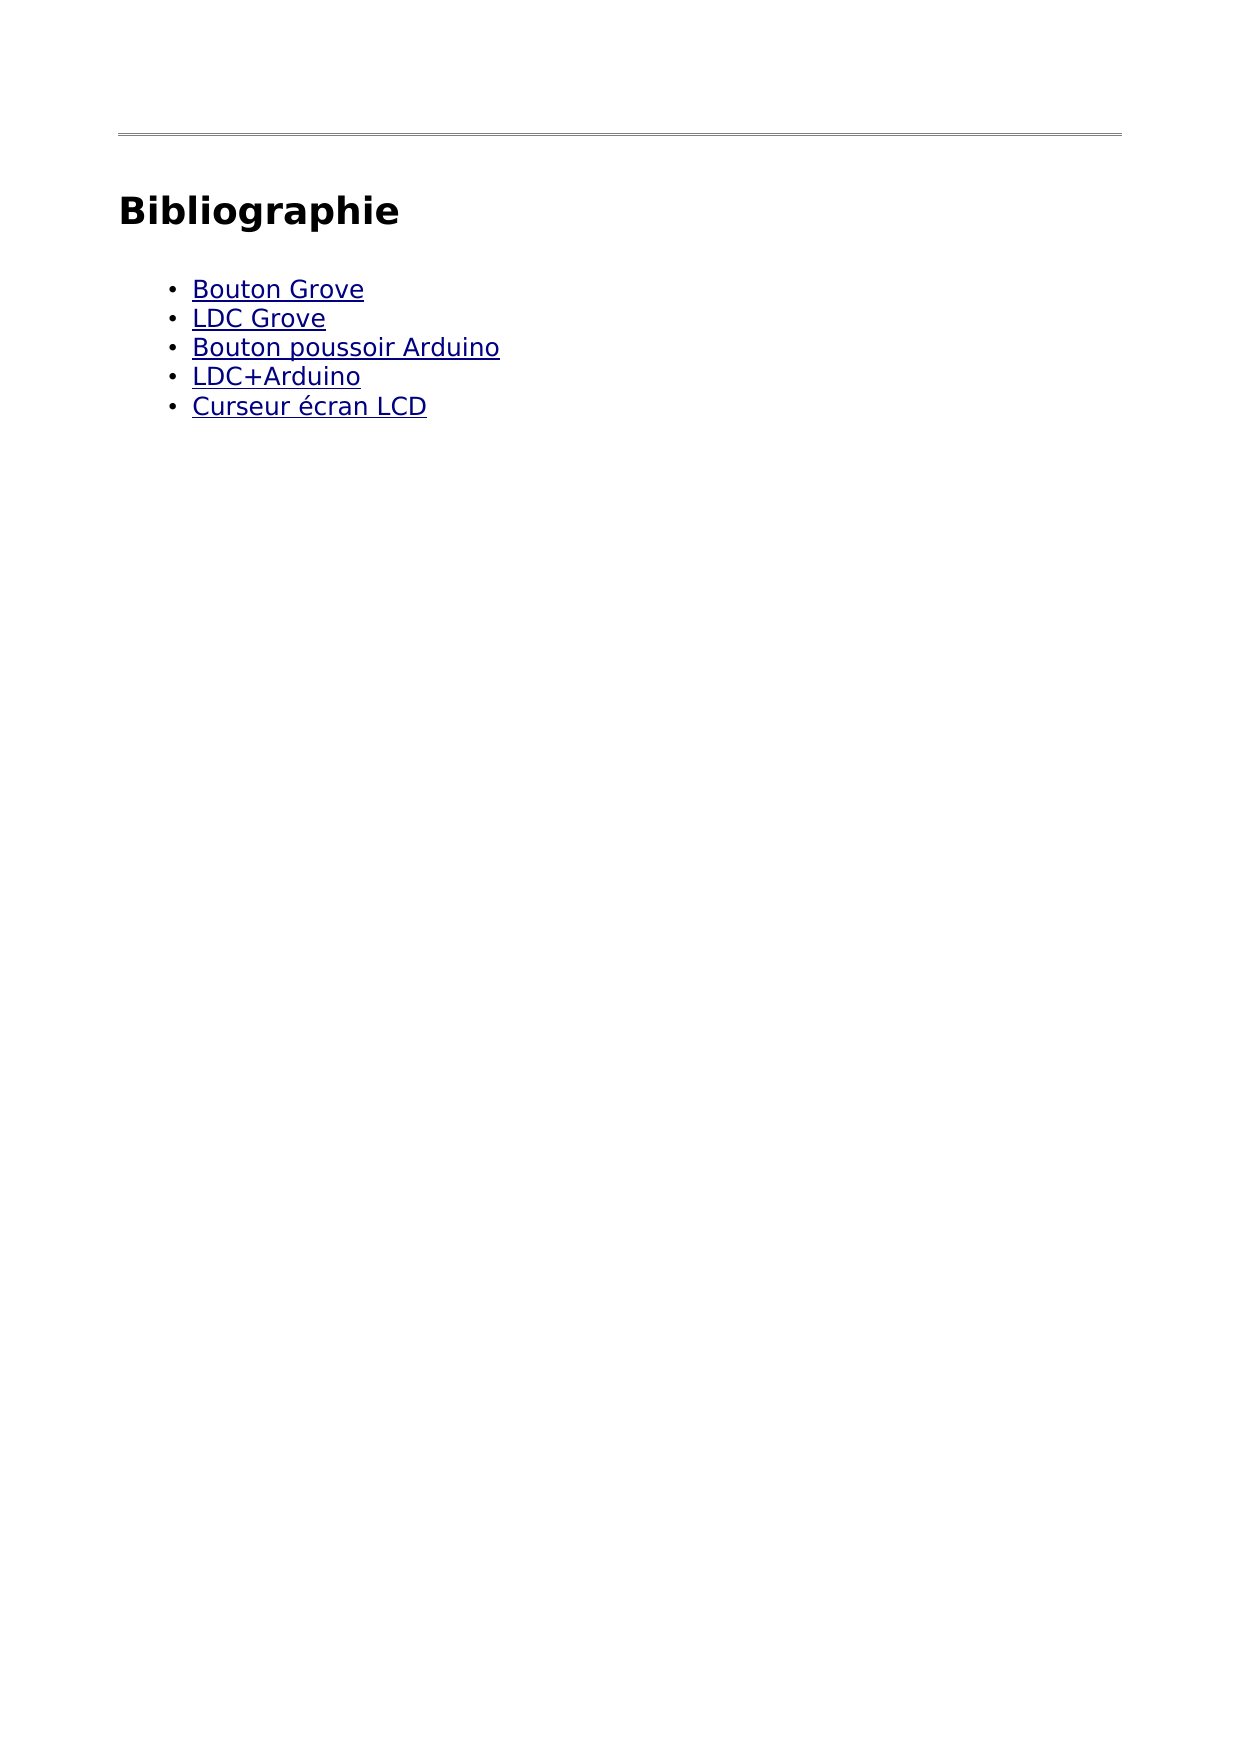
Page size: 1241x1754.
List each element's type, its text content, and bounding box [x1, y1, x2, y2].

subtitle Bibliographie [118, 189, 1122, 233]
list Bouton Grove [177, 275, 1122, 304]
list LDC+Arduino [177, 363, 1122, 392]
list Bouton poussoir Arduino [177, 333, 1122, 363]
list Curseur écran LCD [177, 392, 1122, 421]
list LDC Grove [177, 304, 1122, 333]
